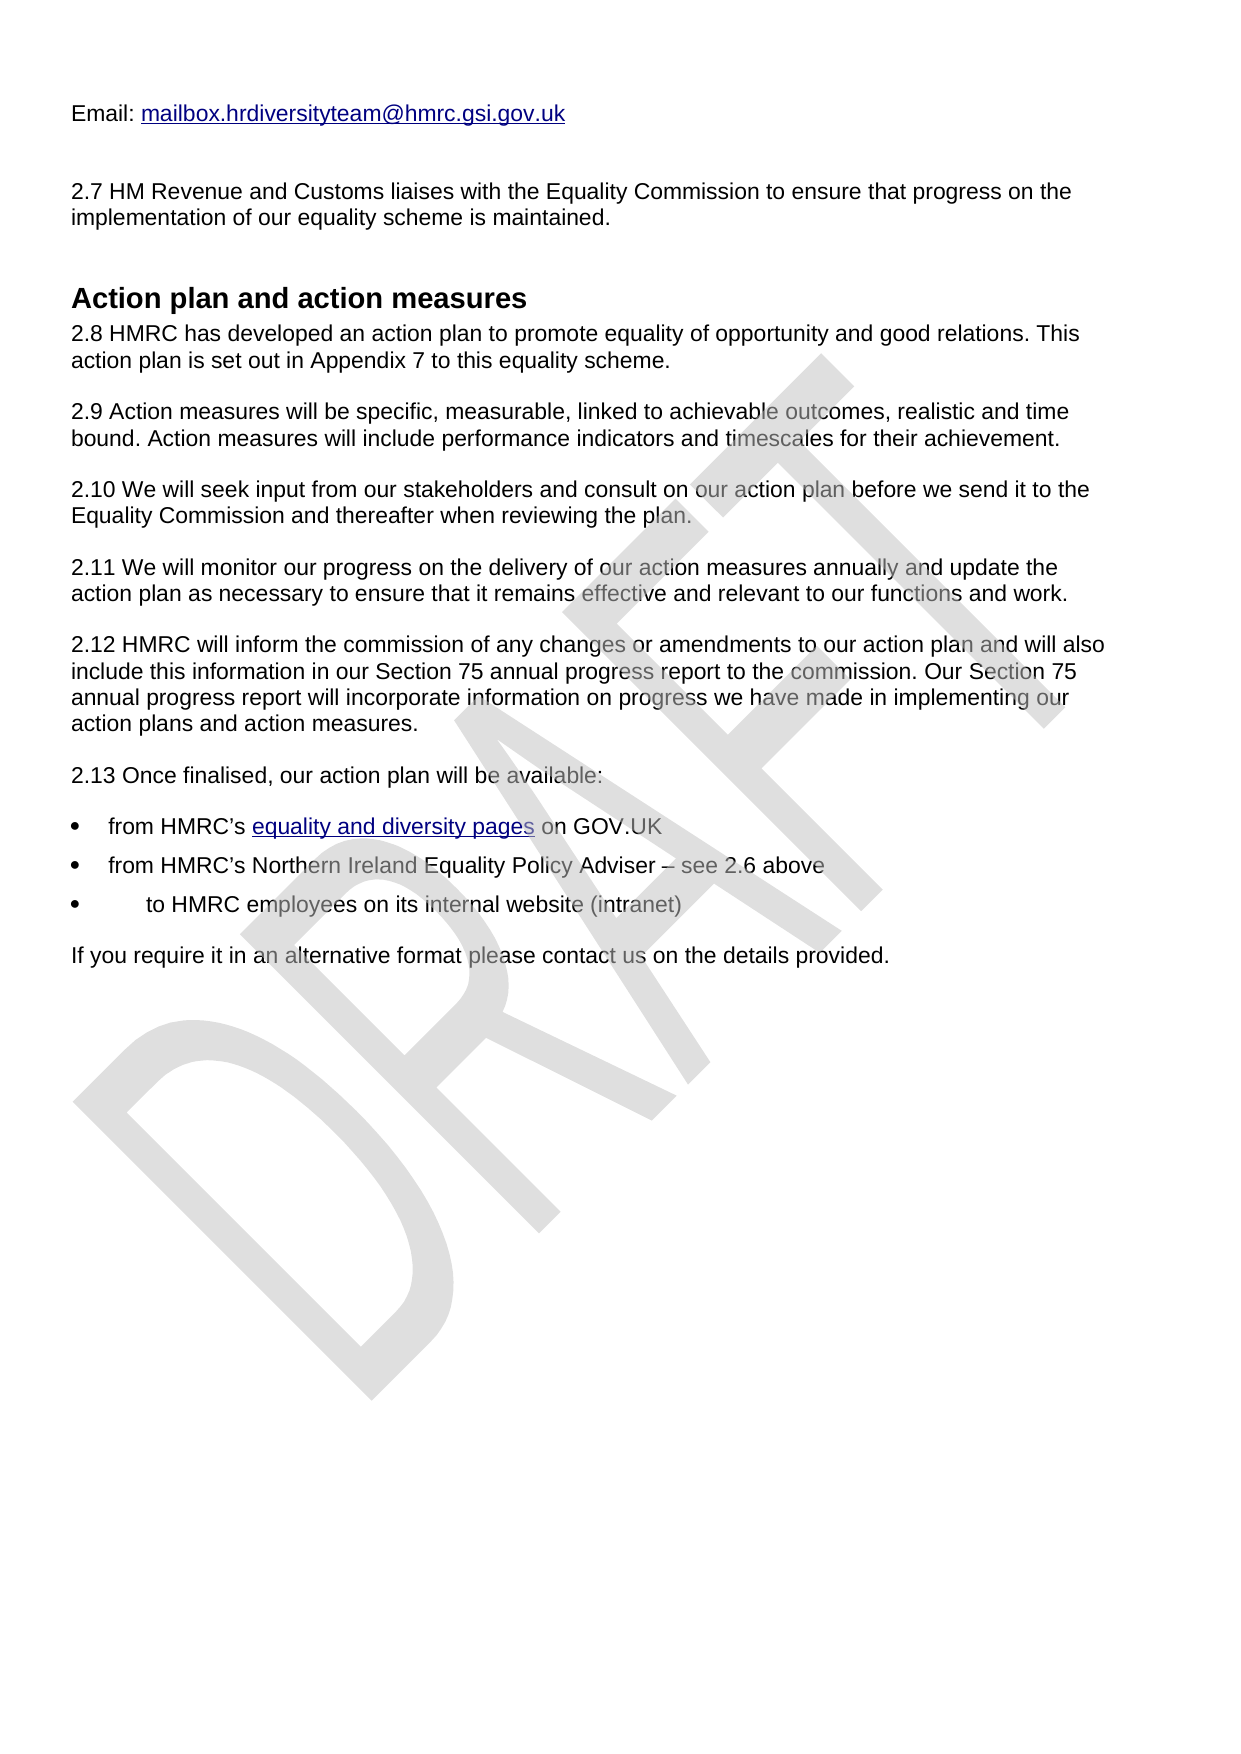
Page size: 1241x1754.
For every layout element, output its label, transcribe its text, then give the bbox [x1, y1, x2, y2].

text 2.7 HM Revenue and Customs liaises with the Equality Commission to ensure that progress on the implementation of our equality scheme is maintained. [71, 178, 1119, 231]
text If you require it in an alternative format please contact us on the details provided. [643, 942, 1119, 968]
text If you require it in an alternative format please contact us on the details provided. [71, 942, 272, 968]
text 2.12 HMRC will inform the commission of any changes or amendments to our action plan and will also include this information in our Section 75 annual progress report to the commission. Our Section 75 annual progress report will incorporate information on progress we have made in implementing our action plans and action measures. [71, 631, 685, 737]
text 2.13 Once finalised, our action plan will be available: [514, 762, 567, 788]
text 2.10 We will seek input from our stakeholders and consult on our action plan before we send it to the Equality Commission and thereafter when reviewing the plan. [71, 476, 842, 528]
list from HMRC’s equality and diversity pages on GOV.UK [71, 813, 527, 839]
list from HMRC’s equality and diversity pages on GOV.UK [548, 813, 644, 839]
list to HMRC employees on its internal website (intranet) [461, 891, 579, 917]
text 2.13 Once finalised, our action plan will be available: [763, 762, 1119, 788]
text 2.9 Action measures will be specific, measurable, linked to achievable outcomes, realistic and time bound. Action measures will include performance indicators and timescales for their achievement. [71, 398, 775, 451]
text 2.10 We will seek input from our stakeholders and consult on our action plan before we send it to the Equality Commission and thereafter when reviewing the plan. [836, 476, 1119, 528]
list from HMRC’s Northern Ireland Equality Policy Adviser – see 2.6 above [574, 852, 675, 878]
list from HMRC’s Northern Ireland Equality Policy Adviser – see 2.6 above [71, 852, 321, 878]
list from HMRC’s equality and diversity pages on GOV.UK [808, 813, 1119, 839]
text 2.12 HMRC will inform the commission of any changes or amendments to our action plan and will also include this information in our Section 75 annual progress report to the commission. Our Section 75 annual progress report will incorporate information on progress we have made in implementing our action plans and action measures. [626, 631, 1119, 737]
list to HMRC employees on its internal website (intranet) [600, 891, 642, 917]
text 2.9 Action measures will be specific, measurable, linked to achievable outcomes, realistic and time bound. Action measures will include performance indicators and timescales for their achievement. [802, 398, 1119, 451]
text Email: mailbox.hrdiversityteam@hmrc.gsi.gov.uk [71, 100, 1122, 127]
list from HMRC’s Northern Ireland Equality Policy Adviser – see 2.6 above [847, 852, 1119, 878]
list from HMRC’s Northern Ireland Equality Policy Adviser – see 2.6 above [412, 852, 554, 878]
list from HMRC’s Northern Ireland Equality Policy Adviser – see 2.6 above [722, 852, 826, 878]
text 2.11 We will monitor our progress on the delivery of our action measures annually and update the action plan as necessary to ensure that it remains effective and relevant to our functions and work. [71, 553, 620, 606]
list to HMRC employees on its internal website (intranet) [324, 891, 440, 917]
text If you require it in an alternative format please contact us on the details provided. [296, 942, 469, 968]
text 2.11 We will monitor our progress on the delivery of our action measures annually and update the action plan as necessary to ensure that it remains effective and relevant to our functions and work. [636, 553, 920, 606]
text 2.11 We will monitor our progress on the delivery of our action measures annually and update the action plan as necessary to ensure that it remains effective and relevant to our functions and work. [913, 553, 1119, 606]
list to HMRC employees on its internal website (intranet) [71, 891, 282, 917]
list to HMRC employees on its internal website (intranet) [682, 891, 763, 917]
text 2.13 Once finalised, our action plan will be available: [583, 762, 736, 788]
text If you require it in an alternative format please contact us on the details provided. [498, 942, 612, 968]
text 2.13 Once finalised, our action plan will be available: [71, 762, 496, 788]
list to HMRC employees on its internal website (intranet) [782, 891, 1119, 917]
subtitle Action plan and action measures [71, 281, 1122, 314]
list from HMRC’s equality and diversity pages on GOV.UK [662, 813, 787, 839]
text 2.8 HMRC has developed an action plan to promote equality of opportunity and good relations. This action plan is set out in Appendix 7 to this equality scheme. [71, 320, 1119, 373]
